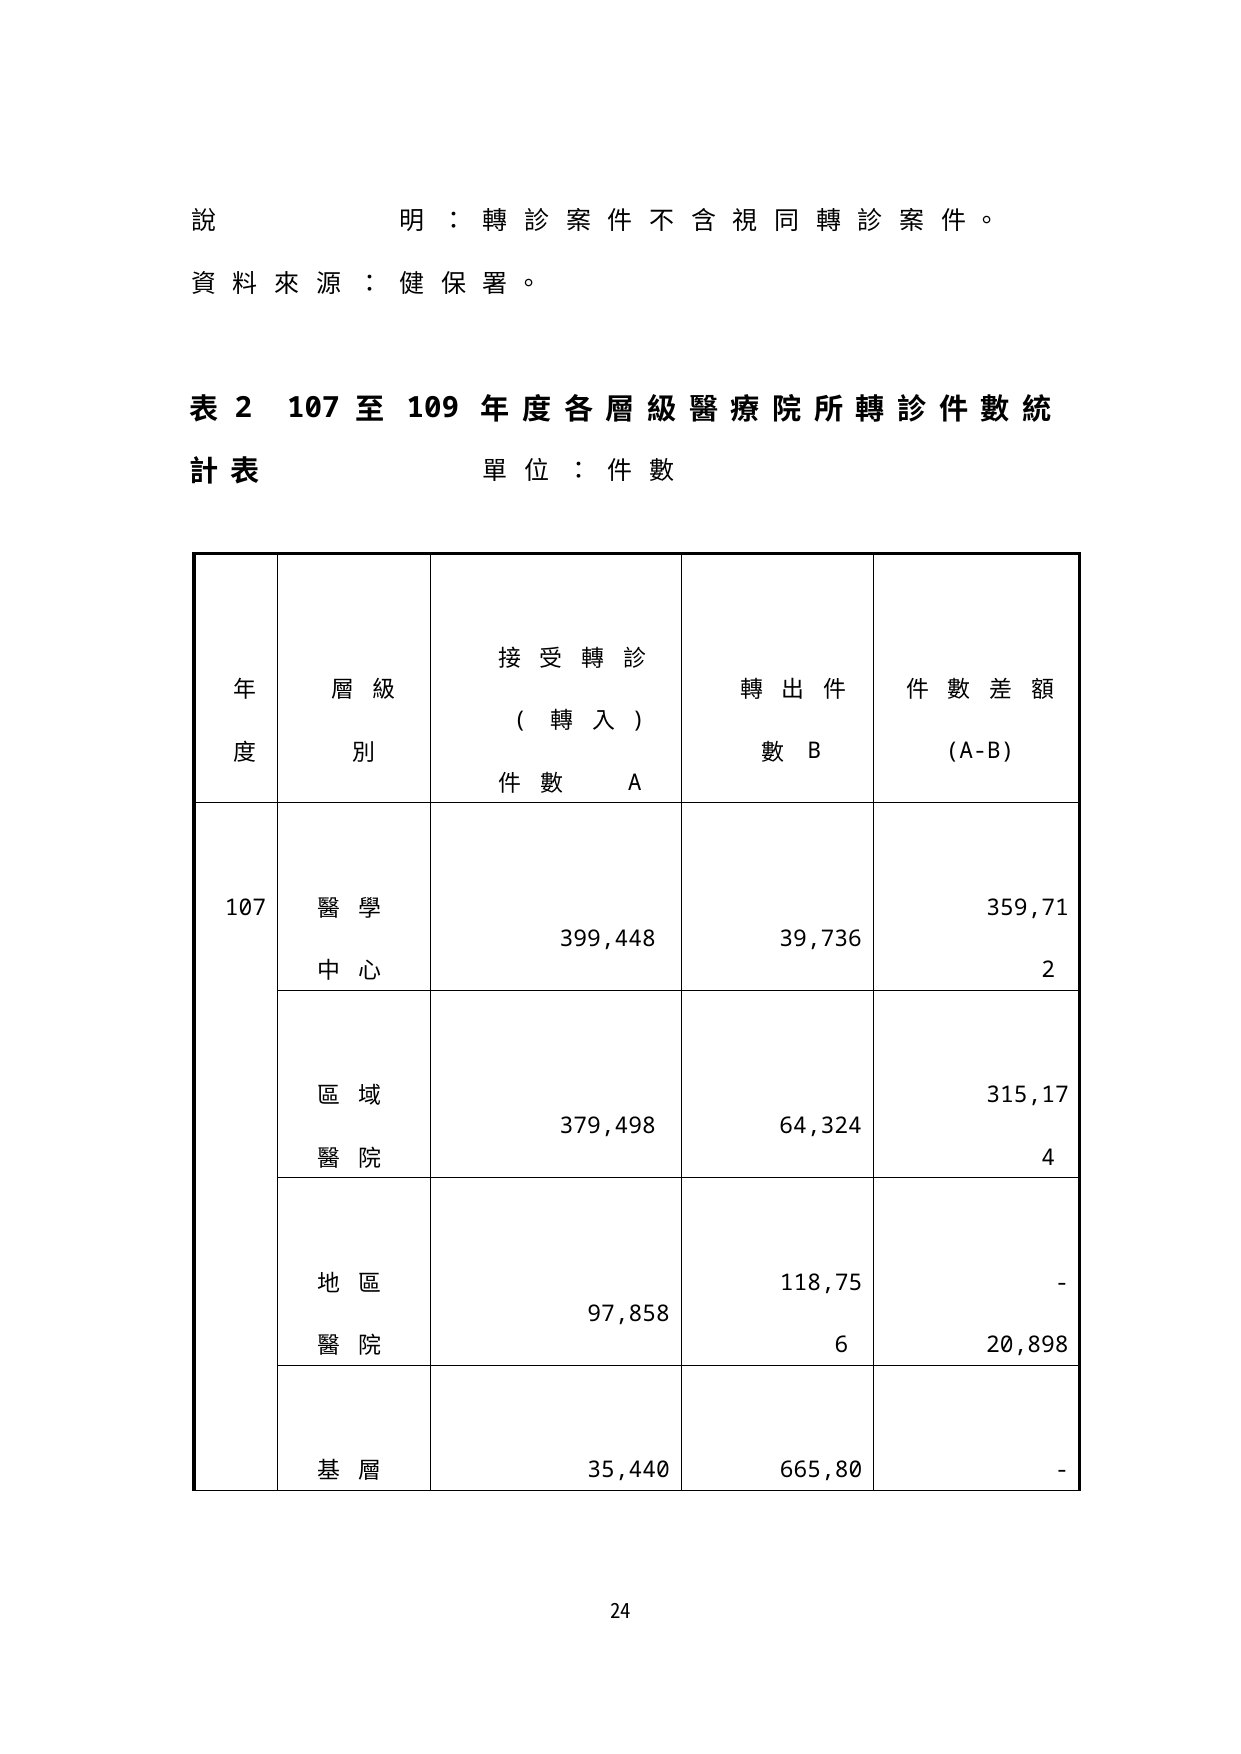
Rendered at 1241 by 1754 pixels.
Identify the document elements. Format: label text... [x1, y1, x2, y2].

table_cell 359,712 [874, 803, 1078, 990]
table_cell 97,858 [431, 1178, 681, 1365]
table_header 轉出件數B [682, 555, 873, 802]
table_cell 39,736 [682, 803, 873, 990]
table_header 件數差額 (A-B) [874, 555, 1078, 802]
table_cell [874, 1366, 1078, 1490]
table_cell 醫學中心 [278, 803, 430, 990]
table_cell 地區醫院 [278, 1178, 430, 1365]
table_cell 399,448 [431, 803, 681, 990]
table_header 接受轉診 (轉入) 件數 A [431, 555, 681, 802]
table_cell 315,174 [874, 991, 1078, 1177]
table_cell 118,756 [682, 1178, 873, 1365]
text 說 明：轉診案件不含視同轉診案件。 [183, 177, 1058, 240]
table_cell 379,498 [431, 991, 681, 1177]
table_header 層級別 [278, 555, 430, 802]
table_cell 107 [196, 803, 277, 1490]
table_header 年度 [196, 555, 277, 802]
table_cell 64,324 [682, 991, 873, 1177]
text 資料來源：健保署。 [183, 240, 1058, 302]
table_cell 35,440 [431, 1366, 681, 1490]
table_cell 基層 [278, 1366, 430, 1490]
text 表2 107至109年度各層級醫療院所轉診件數統計表 單位：件數 [183, 365, 1058, 490]
table_cell -20,898 [874, 1178, 1078, 1365]
table_cell 區域醫院 [278, 991, 430, 1177]
table_cell 665,80 [682, 1366, 873, 1490]
